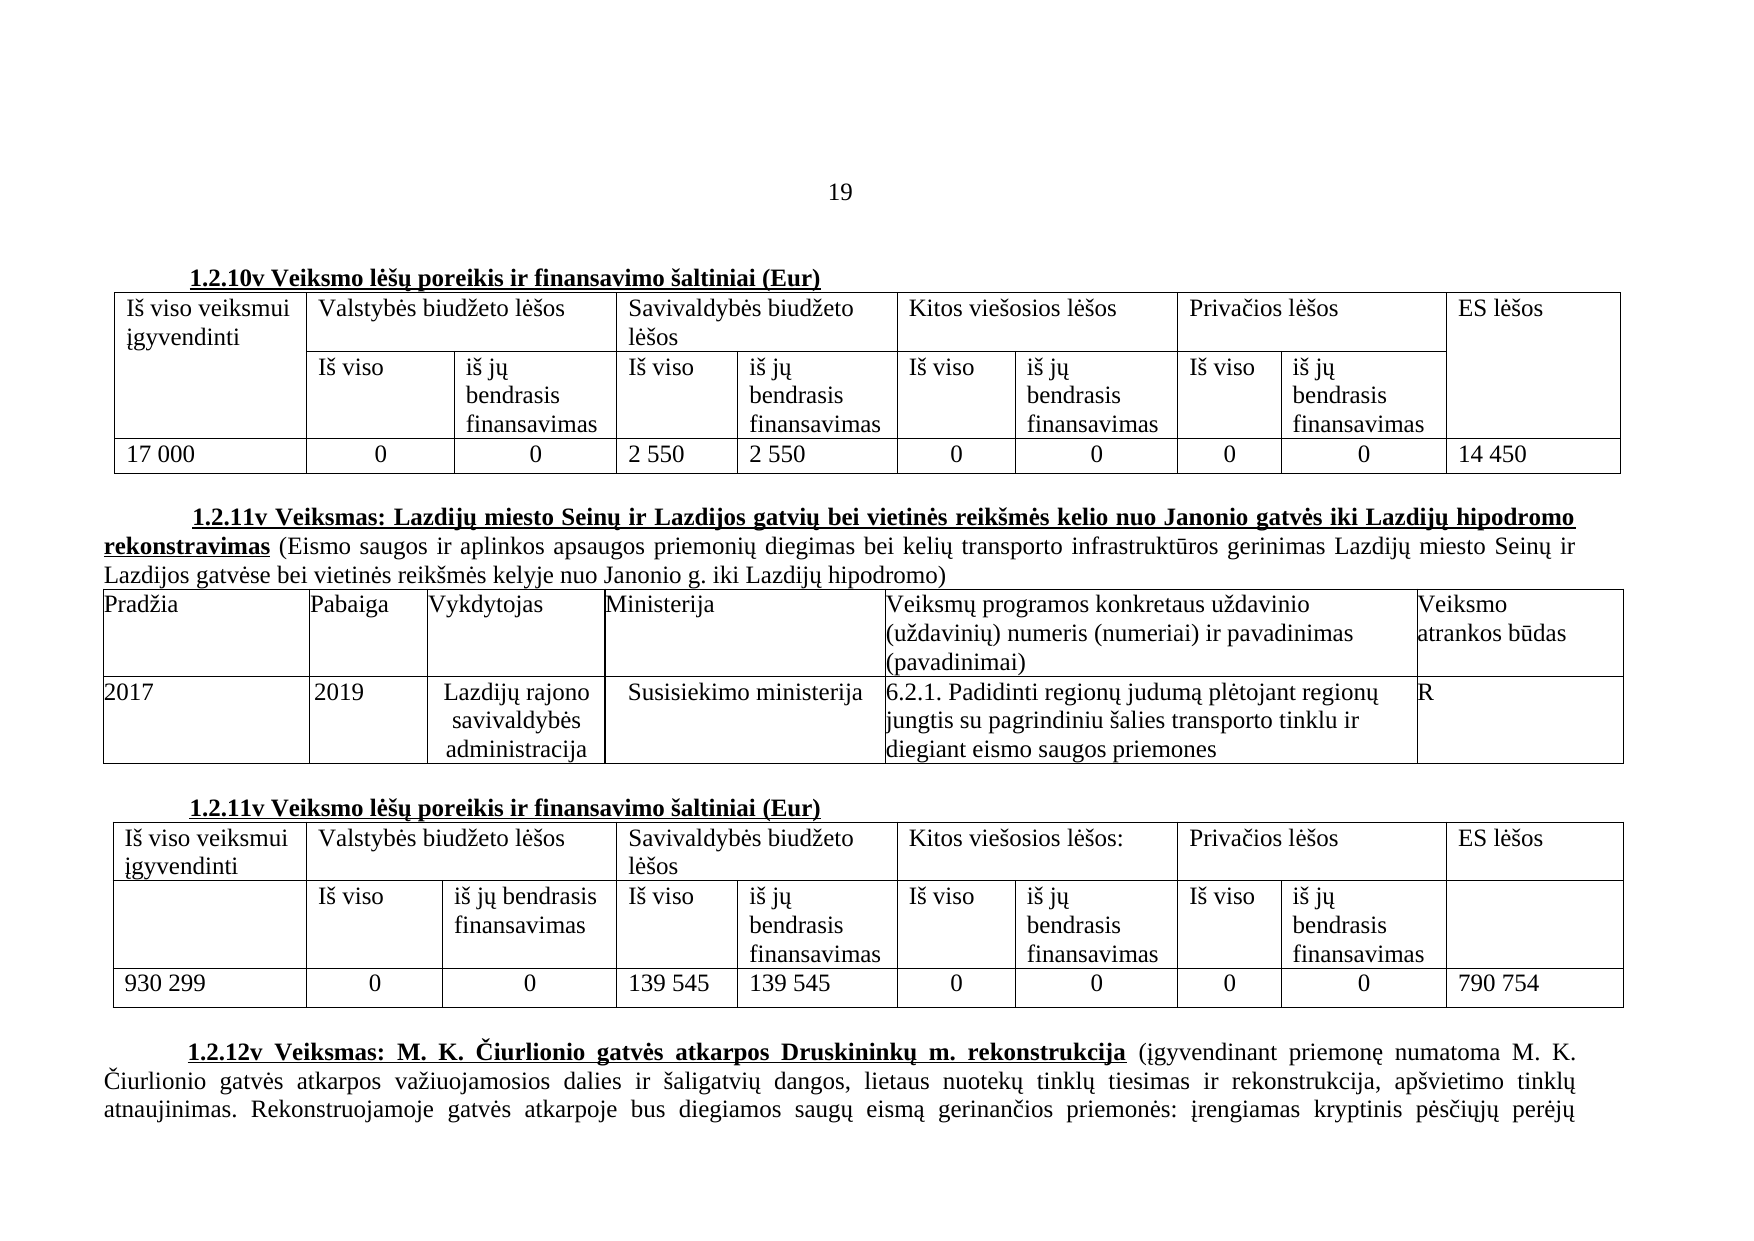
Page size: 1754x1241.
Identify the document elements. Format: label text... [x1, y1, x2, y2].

table_cell 2 550 [738, 439, 897, 472]
table_header Kitos viešosios lėšos [898, 293, 1177, 351]
table_cell Iš viso [617, 881, 737, 967]
table_header Iš viso veiksmui įgyvendinti [114, 823, 306, 880]
table_cell iš jų bendrasis finansavimas [1016, 881, 1177, 967]
table_cell 0 [1282, 439, 1446, 472]
table_cell Iš viso [898, 881, 1015, 967]
table_header Ministerija [606, 590, 885, 676]
table_cell 0 [443, 969, 616, 1007]
table_cell 2 550 [617, 439, 737, 472]
table_cell 0 [898, 969, 1015, 1007]
table_cell iš jų bendrasis finansavimas [443, 881, 616, 967]
table_cell 930 299 [114, 969, 306, 1007]
table_header Valstybės biudžeto lėšos [307, 293, 616, 351]
table_header ES lėšos [1447, 823, 1623, 880]
table_header Savivaldybės biudžeto lėšos [617, 293, 897, 351]
text 1.2.11v Veiksmas: Lazdijų miesto Seinų ir Lazdijos gatvių bei vietinės reikšmės kelio nuo Janonio gatvės iki Lazdijų hipodromo rekonstravimas (Eismo saugos ir aplinkos apsaugos priemonių diegimas bei kelių transporto infrastruktūros gerinimas Lazdijų miesto Seinų ir Lazdijos gatvėse bei vietinės reikšmės kelyje nuo Janonio g. iki Lazdijų hipodromo) [103, 502, 1577, 588]
table_header Veiksmo atrankos būdas [1418, 590, 1623, 676]
table_cell 0 [1016, 969, 1177, 1007]
table_cell 2017 [104, 677, 309, 763]
table_cell [1447, 881, 1623, 967]
table_cell 0 [898, 439, 1015, 472]
table_cell Susisiekimo ministerija [606, 677, 885, 763]
text 1.2.11v Veiksmo lėšų poreikis ir finansavimo šaltiniai (Eur) [103, 793, 1577, 822]
table_cell [114, 881, 306, 967]
text 1.2.10v Veiksmo lėšų poreikis ir finansavimo šaltiniai (Eur) [103, 263, 1577, 292]
table_header Pradžia [104, 590, 309, 676]
table_cell iš jų bendrasis finansavimas [1016, 352, 1177, 438]
table_cell 0 [1282, 969, 1446, 1007]
table_cell Iš viso [898, 352, 1015, 438]
table_header Savivaldybės biudžeto lėšos [617, 823, 897, 880]
table_cell 14 450 [1447, 439, 1620, 472]
table_cell Iš viso [1178, 352, 1281, 438]
table_cell Iš viso [617, 352, 737, 438]
table_header Privačios lėšos [1178, 293, 1446, 351]
table_cell Iš viso [307, 352, 454, 438]
table_cell 17 000 [115, 439, 306, 472]
table_cell R [1418, 677, 1623, 763]
table_cell 0 [1178, 439, 1281, 472]
table_header Valstybės biudžeto lėšos [307, 823, 616, 880]
table_cell Iš viso [307, 881, 442, 967]
table_header Vykdytojas [428, 590, 604, 676]
table_cell iš jų bendrasis finansavimas [455, 352, 616, 438]
table_cell 139 545 [617, 969, 737, 1007]
table_cell 0 [1016, 439, 1177, 472]
table_cell Iš viso [1178, 881, 1281, 967]
table_cell 139 545 [738, 969, 897, 1007]
table_cell 6.2.1. Padidinti regionų judumą plėtojant regionų jungtis su pagrindiniu šalies transporto tinklu ir diegiant eismo saugos priemones [886, 677, 1417, 763]
table_header Veiksmų programos konkretaus uždavinio (uždavinių) numeris (numeriai) ir pavadinimas (pavadinimai) [886, 590, 1417, 676]
text 1.2.12v Veiksmas: M. K. Čiurlionio gatvės atkarpos Druskininkų m. rekonstrukcija (įgyvendinant priemonę numatoma M. K. Čiurlionio gatvės atkarpos važiuojamosios dalies ir šaligatvių dangos, lietaus nuotekų tinklų tiesimas ir rekonstrukcija, apšvietimo tinklų atnaujinimas. Rekonstruojamoje gatvės atkarpoje bus diegiamos saugų eismą gerinančios priemonės: įrengiamas kryptinis pėsčiųjų perėjų [103, 1037, 1577, 1123]
table_cell iš jų bendrasis finansavimas [1282, 881, 1446, 967]
table_cell 790 754 [1447, 969, 1623, 1007]
table_cell 0 [455, 439, 616, 472]
table_header Privačios lėšos [1178, 823, 1446, 880]
table_cell 0 [307, 969, 442, 1007]
table_cell iš jų bendrasis finansavimas [738, 881, 897, 967]
table_cell 0 [307, 439, 454, 472]
table_cell iš jų bendrasis finansavimas [738, 352, 897, 438]
table_header Pabaiga [310, 590, 427, 676]
table_header ES lėšos [1447, 293, 1620, 438]
table_header Kitos viešosios lėšos: [898, 823, 1177, 880]
table_header Iš viso veiksmui įgyvendinti [115, 293, 306, 438]
table_cell 2019 [310, 677, 427, 763]
table_cell 0 [1178, 969, 1281, 1007]
table_cell iš jų bendrasis finansavimas [1282, 352, 1446, 438]
table_cell Lazdijų rajono savivaldybės administracija [428, 677, 604, 763]
